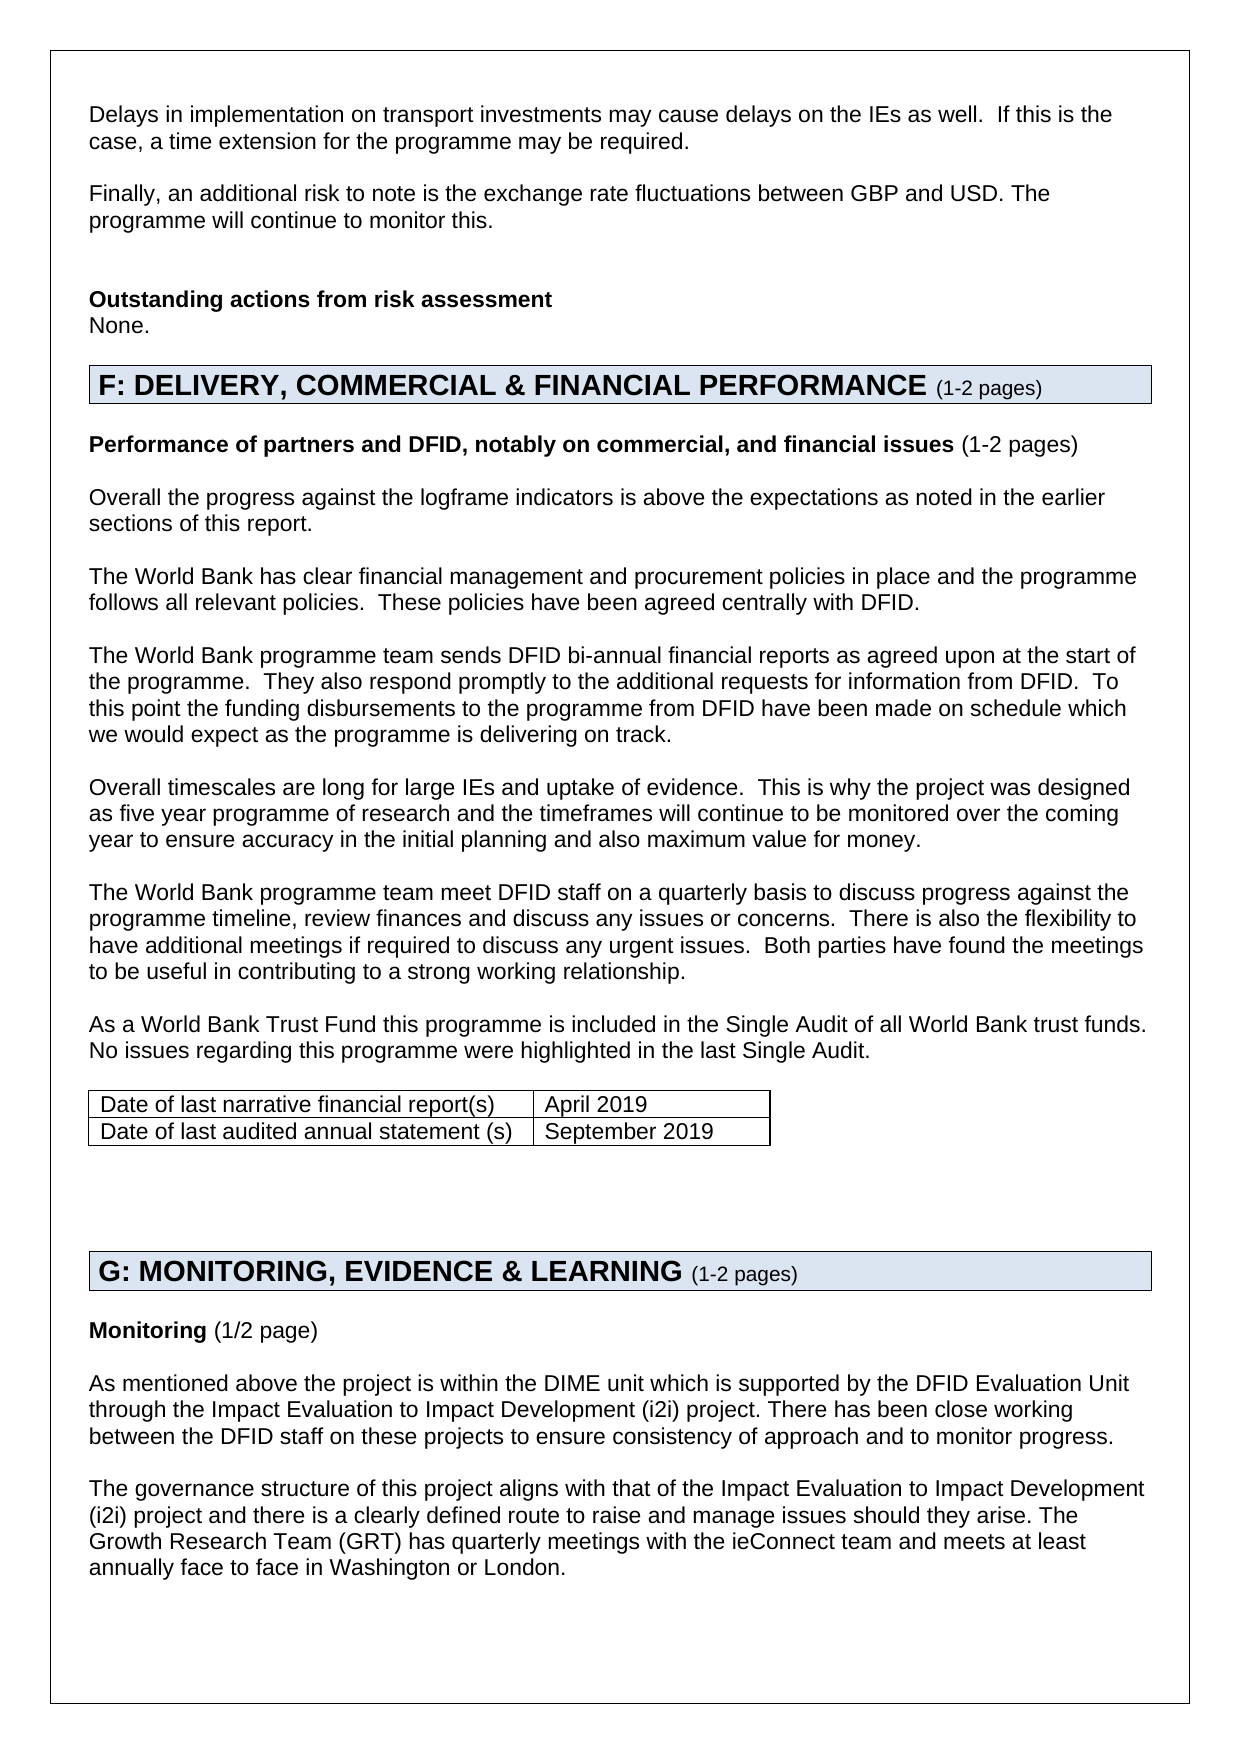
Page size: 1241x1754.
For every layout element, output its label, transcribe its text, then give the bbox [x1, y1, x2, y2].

text Performance of partners and DFID, notably on commercial, and financial issues (1-2 pages) [89, 431, 1152, 457]
list Overall timescales are long for large IEs and uptake of evidence. This is why the project was designed as five year programme of research and the timeframes will continue to be monitored over the coming year to ensure accuracy in the initial planning and also maximum value for money. [89, 773, 1152, 853]
text Overall the progress against the logframe indicators is above the expectations as noted in the earlier sections of this report. [89, 484, 1152, 536]
text G: MONITORING, EVIDENCE & LEARNING (1-2 pages) [90, 1252, 1151, 1290]
list The World Bank has clear financial management and procurement policies in place and the programme follows all relevant policies. These policies have been agreed centrally with DFID. [89, 563, 1152, 615]
table_cell Date of last audited annual statement (s) [89, 1118, 533, 1144]
text The governance structure of this project aligns with that of the Impact Evaluation to Impact Development (i2i) project and there is a clearly defined route to raise and manage issues should they arise. The Growth Research Team (GRT) has quarterly meetings with the ieConnect team and meets at least annually face to face in Washington or London. [89, 1475, 1152, 1581]
text F: DELIVERY, COMMERCIAL & FINANCIAL PERFORMANCE (1-2 pages) [90, 366, 1151, 403]
text As mentioned above the project is within the DIME unit which is supported by the DFID Evaluation Unit through the Impact Evaluation to Impact Development (i2i) project. There has been close working between the DFID staff on these projects to ensure consistency of approach and to monitor progress. [89, 1370, 1152, 1449]
text Outstanding actions from risk assessment [89, 286, 1152, 312]
table_cell September 2019 [534, 1118, 769, 1144]
list The World Bank programme team sends DFID bi-annual financial reports as agreed upon at the start of the programme. They also respond promptly to the additional requests for information from DFID. To this point the funding disbursements to the programme from DFID have been made on schedule which we would expect as the programme is delivering on track. [89, 642, 1152, 747]
list The World Bank programme team meet DFID staff on a quarterly basis to discuss progress against the programme timeline, review finances and discuss any issues or concerns. There is also the flexibility to have additional meetings if required to discuss any urgent issues. Both parties have found the meetings to be useful in contributing to a strong working relationship. [89, 879, 1152, 984]
table_header April 2019 [534, 1091, 769, 1117]
list As a World Bank Trust Fund this programme is included in the Single Audit of all World Bank trust funds. No issues regarding this programme were highlighted in the last Single Audit. [89, 1011, 1152, 1063]
text Monitoring (1/2 page) [89, 1317, 1152, 1343]
text Finally, an additional risk to note is the exchange rate fluctuations between GBP and USD. The programme will continue to monitor this. [89, 180, 1152, 233]
text None. [89, 312, 1152, 338]
table_header Date of last narrative financial report(s) [89, 1091, 533, 1117]
text Delays in implementation on transport investments may cause delays on the IEs as well. If this is the case, a time extension for the programme may be required. [89, 101, 1152, 154]
